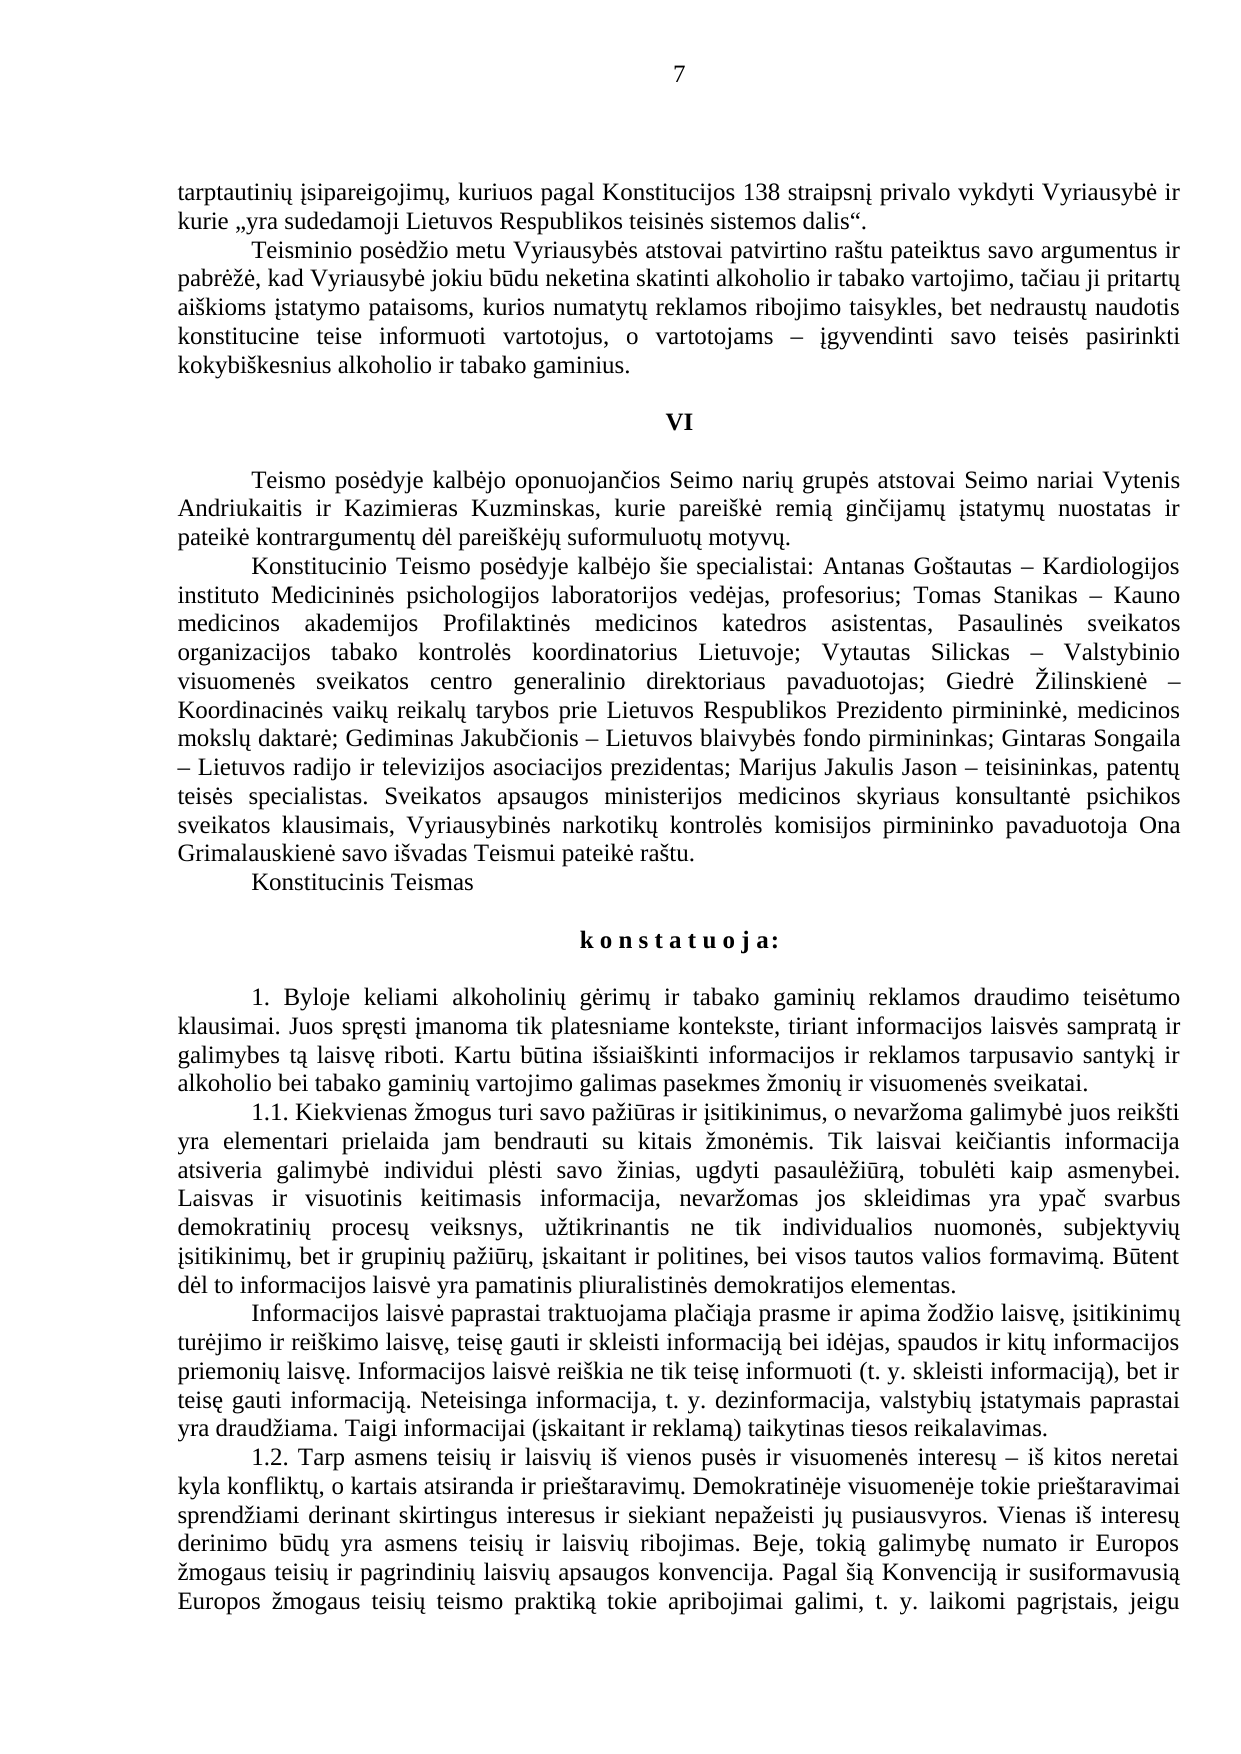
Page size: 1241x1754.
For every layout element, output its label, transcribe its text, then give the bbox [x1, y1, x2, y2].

text Informacijos laisvė paprastai traktuojama plačiąja prasme ir apima žodžio laisvę, įsitikinimų turėjimo ir reiškimo laisvę, teisę gauti ir skleisti informaciją bei idėjas, spaudos ir kitų informacijos priemonių laisvę. Informacijos laisvė reiškia ne tik teisę informuoti (t. y. skleisti informaciją), bet ir teisę gauti informaciją. Neteisinga informacija, t. y. dezinformacija, valstybių įstatymais paprastai yra draudžiama. Taigi informacijai (įskaitant ir reklamą) taikytinas tiesos reikalavimas. [177, 1298, 1181, 1442]
text tarptautinių įsipareigojimų, kuriuos pagal Konstitucijos 138 straipsnį privalo vykdyti Vyriausybė ir kurie „yra sudedamoji Lietuvos Respublikos teisinės sistemos dalis“. [177, 177, 1181, 235]
text 1. Byloje keliami alkoholinių gėrimų ir tabako gaminių reklamos draudimo teisėtumo klausimai. Juos spręsti įmanoma tik platesniame kontekste, tiriant informacijos laisvės sampratą ir galimybes tą laisvę riboti. Kartu būtina išsiaiškinti informacijos ir reklamos tarpusavio santykį ir alkoholio bei tabako gaminių vartojimo galimas pasekmes žmonių ir visuomenės sveikatai. [177, 982, 1181, 1097]
text 1.1. Kiekvienas žmogus turi savo pažiūras ir įsitikinimus, o nevaržoma galimybė juos reikšti yra elementari prielaida jam bendrauti su kitais žmonėmis. Tik laisvai keičiantis informacija atsiveria galimybė individui plėsti savo žinias, ugdyti pasaulėžiūrą, tobulėti kaip asmenybei. Laisvas ir visuotinis keitimasis informacija, nevaržomas jos skleidimas yra ypač svarbus demokratinių procesų veiksnys, užtikrinantis ne tik individualios nuomonės, subjektyvių įsitikinimų, bet ir grupinių pažiūrų, įskaitant ir politines, bei visos tautos valios formavimą. Būtent dėl to informacijos laisvė yra pamatinis pliuralistinės demokratijos elementas. [177, 1097, 1181, 1298]
text konstatuoja: [177, 925, 1181, 953]
text 1.2. Tarp asmens teisių ir laisvių iš vienos pusės ir visuomenės interesų – iš kitos neretai kyla konfliktų, o kartais atsiranda ir prieštaravimų. Demokratinėje visuomenėje tokie prieštaravimai sprendžiami derinant skirtingus interesus ir siekiant nepažeisti jų pusiausvyros. Vienas iš interesų derinimo būdų yra asmens teisių ir laisvių ribojimas. Beje, tokią galimybę numato ir Europos žmogaus teisių ir pagrindinių laisvių apsaugos konvencija. Pagal šią Konvenciją ir susiformavusią Europos žmogaus teisių teismo praktiką tokie apribojimai galimi, t. y. laikomi pagrįstais, jeigu [177, 1442, 1181, 1615]
text Teisminio posėdžio metu Vyriausybės atstovai patvirtino raštu pateiktus savo argumentus ir pabrėžė, kad Vyriausybė jokiu būdu neketina skatinti alkoholio ir tabako vartojimo, tačiau ji pritartų aiškioms įstatymo pataisoms, kurios numatytų reklamos ribojimo taisykles, bet nedraustų naudotis konstitucine teise informuoti vartotojus, o vartotojams – įgyvendinti savo teisės pasirinkti kokybiškesnius alkoholio ir tabako gaminius. [177, 235, 1181, 378]
text Teismo posėdyje kalbėjo oponuojančios Seimo narių grupės atstovai Seimo nariai Vytenis Andriukaitis ir Kazimieras Kuzminskas, kurie pareiškė remią ginčijamų įstatymų nuostatas ir pateikė kontrargumentų dėl pareiškėjų suformuluotų motyvų. [177, 465, 1181, 551]
text Konstitucinio Teismo posėdyje kalbėjo šie specialistai: Antanas Goštautas – Kardiologijos instituto Medicininės psichologijos laboratorijos vedėjas, profesorius; Tomas Stanikas – Kauno medicinos akademijos Profilaktinės medicinos katedros asistentas, Pasaulinės sveikatos organizacijos tabako kontrolės koordinatorius Lietuvoje; Vytautas Silickas – Valstybinio visuomenės sveikatos centro generalinio direktoriaus pavaduotojas; Giedrė Žilinskienė – Koordinacinės vaikų reikalų tarybos prie Lietuvos Respublikos Prezidento pirmininkė, medicinos mokslų daktarė; Gediminas Jakubčionis – Lietuvos blaivybės fondo pirmininkas; Gintaras Songaila – Lietuvos radijo ir televizijos asociacijos prezidentas; Marijus Jakulis Jason – teisininkas, patentų teisės specialistas. Sveikatos apsaugos ministerijos medicinos skyriaus konsultantė psichikos sveikatos klausimais, Vyriausybinės narkotikų kontrolės komisijos pirmininko pavaduotoja Ona Grimalauskienė savo išvadas Teismui pateikė raštu. [177, 551, 1181, 867]
text VI [177, 407, 1181, 436]
text Konstitucinis Teismas [177, 867, 1181, 896]
